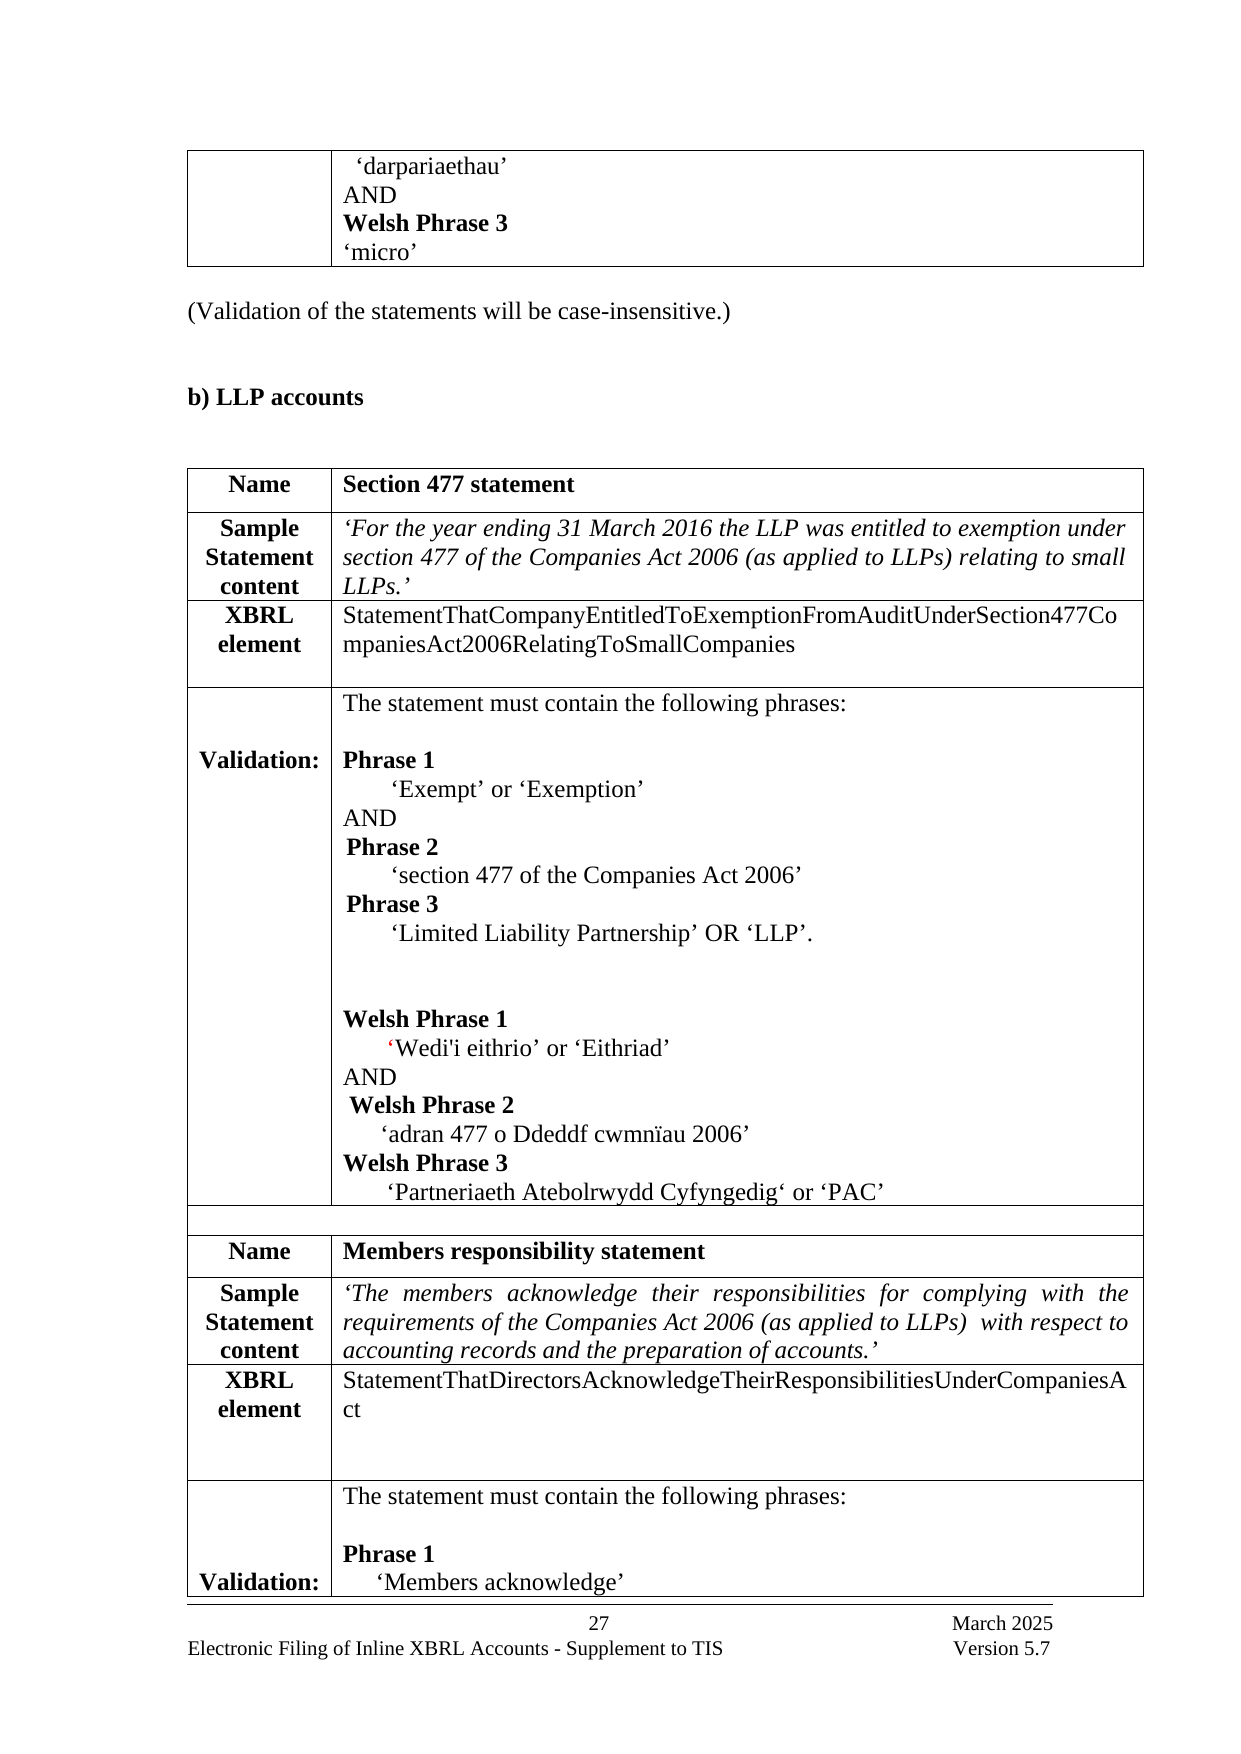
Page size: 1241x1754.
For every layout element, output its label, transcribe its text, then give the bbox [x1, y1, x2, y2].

table_cell Sample Statement content [188, 513, 331, 599]
table_cell XBRL element [188, 1365, 331, 1480]
text b) LLP accounts [187, 382, 1053, 411]
table_cell StatementThatCompanyEntitledToExemptionFromAuditUnderSection477CompaniesAct2006RelatingToSmallCompanies [332, 601, 1143, 687]
table_cell [188, 1206, 1143, 1235]
table_cell ‘The members acknowledge their responsibilities for complying with the requirements of the Companies Act 2006 (as applied to LLPs) with respect to accounting records and the preparation of accounts.’ [332, 1278, 1143, 1364]
table_cell The statement must contain the following phrases: Phrase 1 ‘Exempt’ or ‘Exemption’ AND Phrase 2 ‘section 477 of the Companies Act 2006’ Phrase 3 ‘Limited Liability Partnership’ OR ‘LLP’. Welsh Phrase 1 ‘Wedi'i eithrio’ or ‘Eithriad’ AND Welsh Phrase 2 ‘adran 477 o Ddeddf cwmnïau 2006’ Welsh Phrase 3 ‘Partneriaeth Atebolrwydd Cyfyngedig‘ or ‘PAC’ [332, 688, 1143, 1205]
table_header Section 477 statement [332, 469, 1143, 512]
table_cell The statement must contain the following phrases: Phrase 1 ‘Members acknowledge’ [332, 1481, 1143, 1596]
table_cell Name [188, 1236, 331, 1277]
table_cell XBRL element [188, 601, 331, 687]
table_cell Sample Statement content [188, 1278, 331, 1364]
table_cell ‘darpariaethau’ AND Welsh Phrase 3 ‘micro’ [332, 151, 1143, 266]
table_cell [188, 151, 331, 266]
table_cell Members responsibility statement [332, 1236, 1143, 1277]
table_cell ‘For the year ending 31 March 2016 the LLP was entitled to exemption under section 477 of the Companies Act 2006 (as applied to LLPs) relating to small LLPs.’ [332, 513, 1143, 599]
table_cell Validation: [188, 1481, 331, 1596]
text (Validation of the statements will be case-insensitive.) [187, 296, 1053, 324]
table_cell StatementThatDirectorsAcknowledgeTheirResponsibilitiesUnderCompaniesAct [332, 1365, 1143, 1480]
table_header Name [188, 469, 331, 512]
table_cell Validation: [188, 688, 331, 1205]
